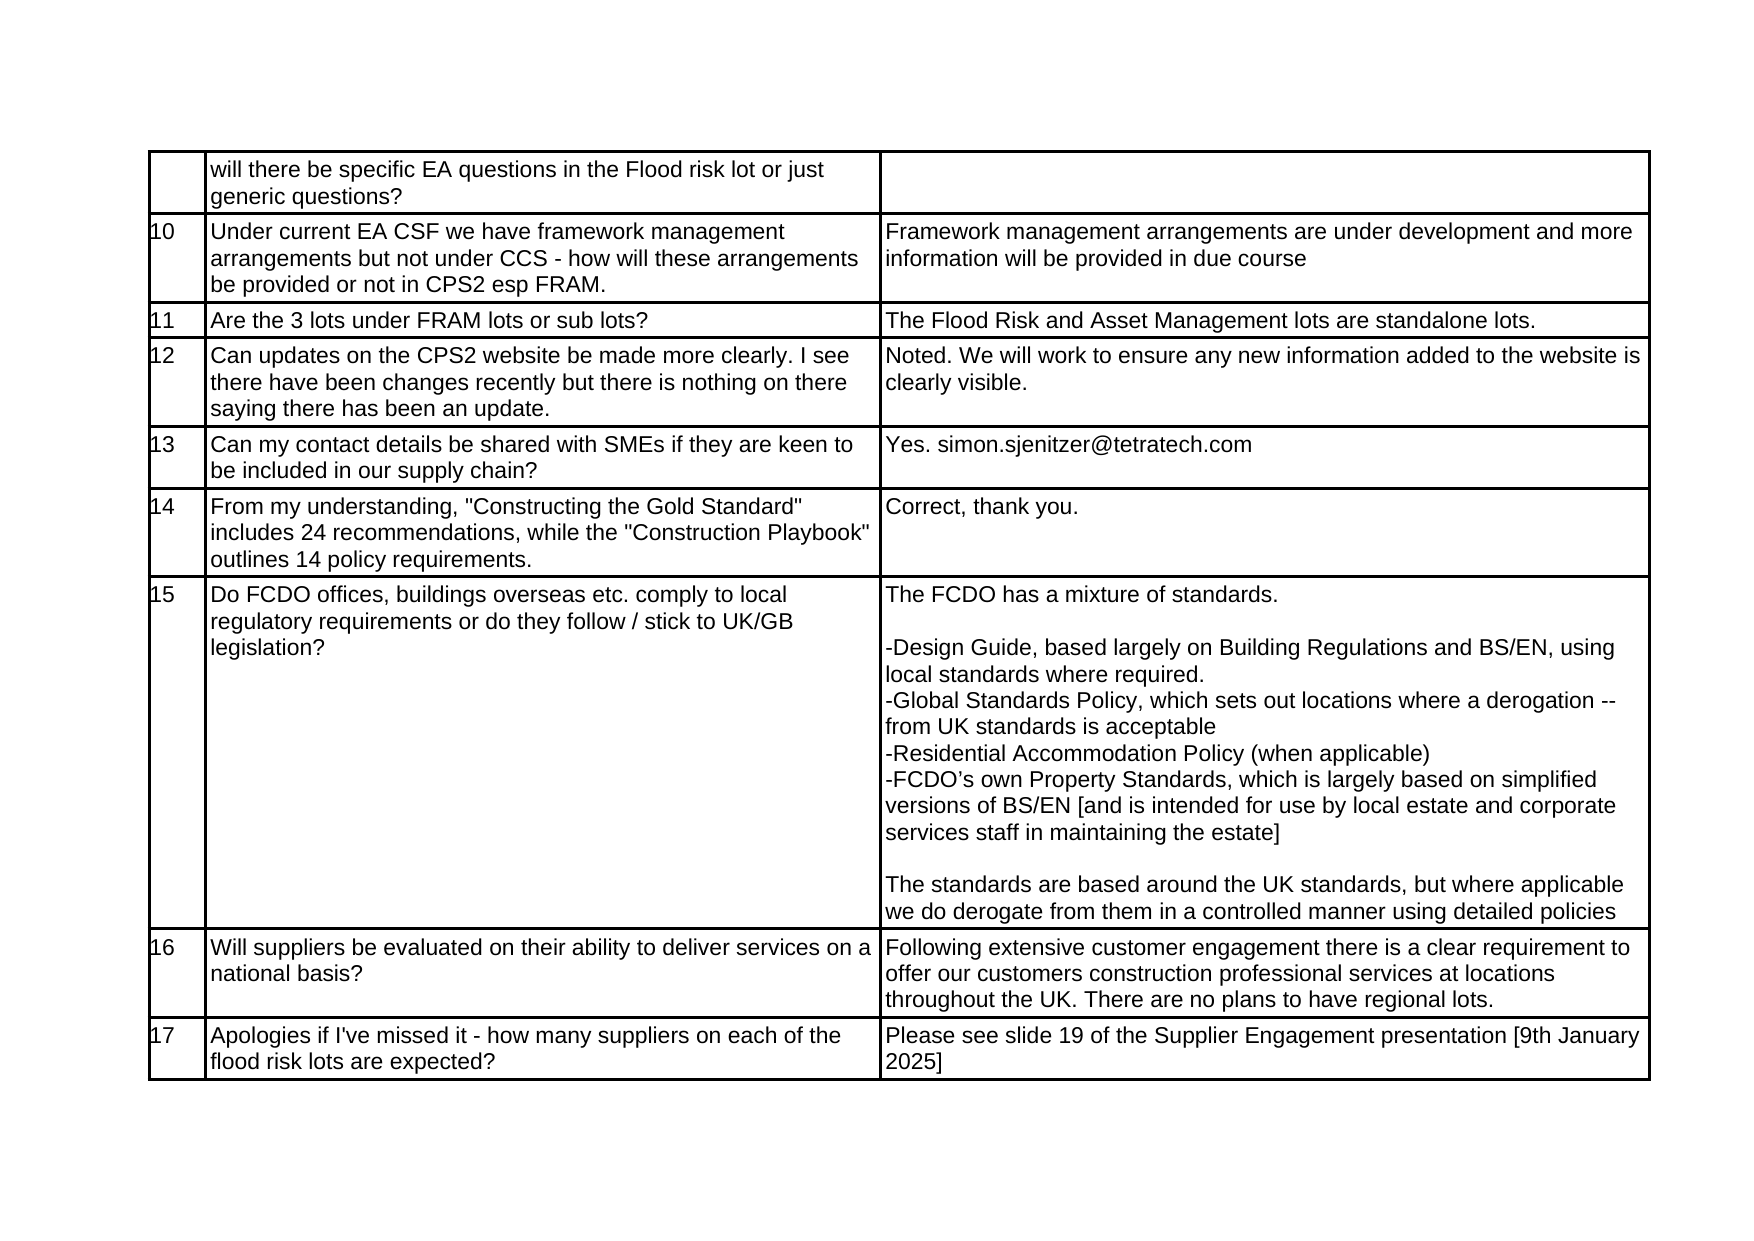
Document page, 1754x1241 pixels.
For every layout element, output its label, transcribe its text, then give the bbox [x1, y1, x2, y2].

table_cell Framework management arrangements are under development and more information will be provided in due course [882, 215, 1648, 301]
table_cell Can updates on the CPS2 website be made more clearly. I see there have been changes recently but there is nothing on there saying there has been an update. [207, 339, 879, 425]
table_cell Do FCDO offices, buildings overseas etc. comply to local regulatory requirements or do they follow / stick to UK/GB legislation? [207, 578, 879, 927]
table_cell The Flood Risk and Asset Management lots are standalone lots. [882, 304, 1648, 336]
table_cell [882, 153, 1648, 212]
table_cell The FCDO has a mixture of standards. -Design Guide, based largely on Building Regulations and BS/EN, using local standards where required. -Global Standards Policy, which sets out locations where a derogation --from UK standards is acceptable -Residential Accommodation Policy (when applicable) -FCDO’s own Property Standards, which is largely based on simplified versions of BS/EN [and is intended for use by local estate and corporate services staff in maintaining the estate] The standards are based around the UK standards, but where applicable we do derogate from them in a controlled manner using detailed policies [882, 578, 1648, 927]
table_cell Yes. simon.sjenitzer@tetratech.com [882, 428, 1648, 487]
table_cell 15 [151, 578, 204, 927]
table_cell 10 [151, 215, 204, 301]
table_cell 12 [151, 339, 204, 425]
table_cell 17 [151, 1019, 204, 1078]
table_cell Correct, thank you. [882, 490, 1648, 575]
table_cell 11 [151, 304, 204, 336]
table_cell Under current EA CSF we have framework management arrangements but not under CCS - how will these arrangements be provided or not in CPS2 esp FRAM. [207, 215, 879, 301]
table_cell Apologies if I've missed it - how many suppliers on each of the flood risk lots are expected? [207, 1019, 879, 1078]
table_cell Will suppliers be evaluated on their ability to deliver services on a national basis? [207, 930, 879, 1016]
table_cell 16 [151, 930, 204, 1016]
table_cell [151, 153, 204, 212]
table_cell 14 [151, 490, 204, 575]
table_cell Noted. We will work to ensure any new information added to the website is clearly visible. [882, 339, 1648, 425]
table_cell 13 [151, 428, 204, 487]
table_cell Are the 3 lots under FRAM lots or sub lots? [207, 304, 879, 336]
table_cell will there be specific EA questions in the Flood risk lot or just generic questions? [207, 153, 879, 212]
table_cell From my understanding, "Constructing the Gold Standard" includes 24 recommendations, while the "Construction Playbook" outlines 14 policy requirements. [207, 490, 879, 575]
table_cell Can my contact details be shared with SMEs if they are keen to be included in our supply chain? [207, 428, 879, 487]
table_cell Please see slide 19 of the Supplier Engagement presentation [9th January 2025] [882, 1019, 1648, 1078]
table_cell Following extensive customer engagement there is a clear requirement to offer our customers construction professional services at locations throughout the UK. There are no plans to have regional lots. [882, 930, 1648, 1016]
